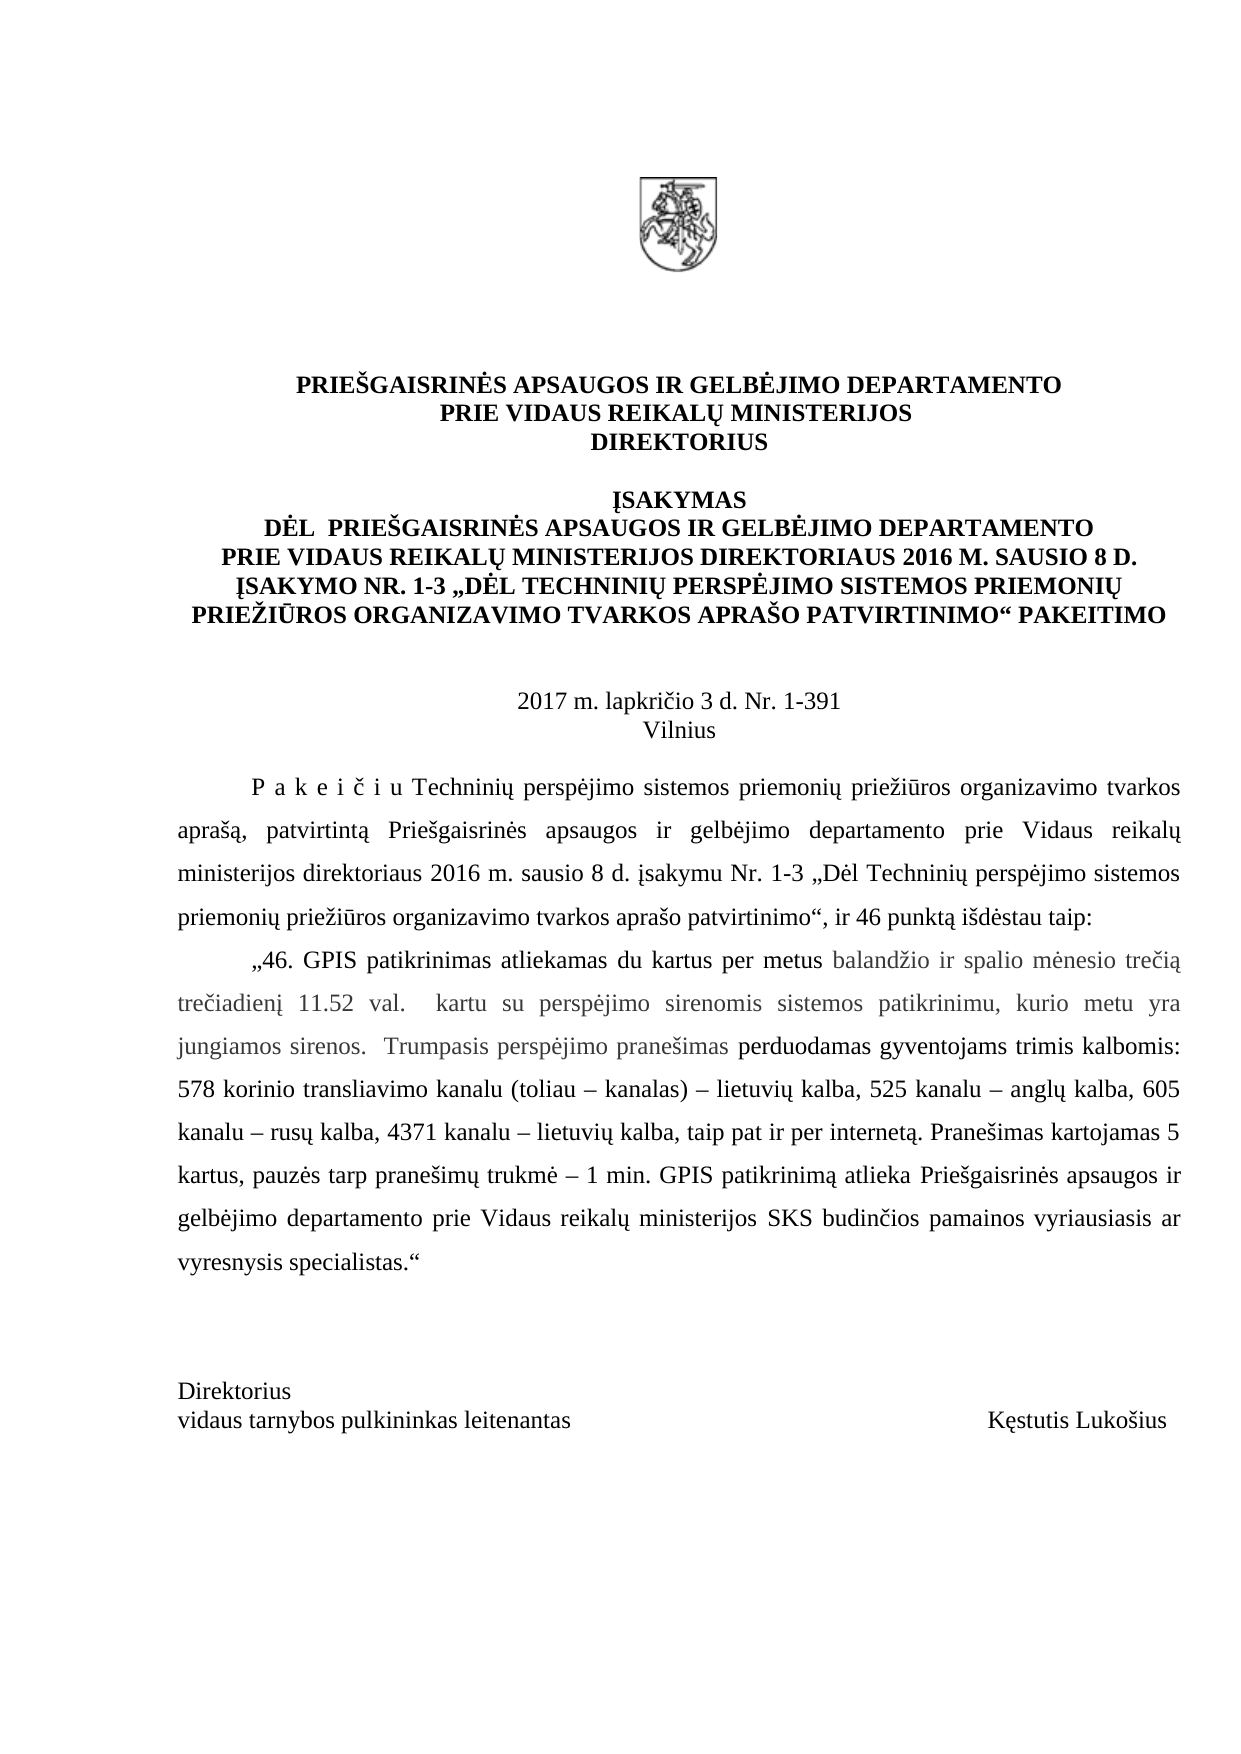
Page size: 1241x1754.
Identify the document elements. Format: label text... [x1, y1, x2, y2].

text Vilnius [177, 715, 1181, 743]
text PRIE VIDAUS REIKALŲ MINISTERIJOS [177, 398, 1181, 427]
text vidaus tarnybos pulkininkas leitenantas Kęstutis Lukošius [177, 1405, 1181, 1433]
text ĮSAKYMAS [177, 485, 1181, 513]
text 2017 m. lapkričio 3 d. Nr. 1-391 [177, 686, 1181, 715]
text „46. GPIS patikrinimas atliekamas du kartus per metus balandžio ir spalio mėnesio trečią trečiadienį 11.52 val. kartu su perspėjimo sirenomis sistemos patikrinimu, kurio metu yra jungiamos sirenos. Trumpasis perspėjimo pranešimas perduodamas gyventojams trimis kalbomis: 578 korinio transliavimo kanalu (toliau – kanalas) – lietuvių kalba, 525 kanalu – anglų kalba, 605 kanalu – rusų kalba, 4371 kanalu – lietuvių kalba, taip pat ir per internetą. Pranešimas kartojamas 5 kartus, pauzės tarp pranešimų trukmė – 1 min. GPIS patikrinimą atlieka Priešgaisrinės apsaugos ir gelbėjimo departamento prie Vidaus reikalų ministerijos SKS budinčios pamainos vyriausiasis ar vyresnysis specialistas.“ [177, 945, 1181, 1275]
text Direktorius [177, 1376, 1181, 1405]
text DĖL PRIEŠGAISRINĖS APSAUGOS IR GELBĖJIMO DEPARTAMENTO [177, 513, 1181, 542]
text PRIE VIDAUS REIKALŲ MINISTERIJOS DIREKTORIAUS 2016 M. SAUSIO 8 D. ĮSAKYMO NR. 1-3 „DĖL TECHNINIŲ PERSPĖJIMO SISTEMOS PRIEMONIŲ PRIEŽIŪROS ORGANIZAVIMO TVARKOS APRAŠO PATVIRTINIMO“ PAKEITIMO [177, 542, 1181, 628]
text PRIEŠGAISRINĖS APSAUGOS IR GELBĖJIMO DEPARTAMENTO [177, 370, 1181, 398]
text DIREKTORIUS [177, 427, 1181, 456]
text P a k e i č i u Techninių perspėjimo sistemos priemonių priežiūros organizavimo tvarkos aprašą, patvirtintą Priešgaisrinės apsaugos ir gelbėjimo departamento prie Vidaus reikalų ministerijos direktoriaus 2016 m. sausio 8 d. įsakymu Nr. 1-3 „Dėl Techninių perspėjimo sistemos priemonių priežiūros organizavimo tvarkos aprašo patvirtinimo“, ir 46 punktą išdėstau taip: [177, 772, 1181, 930]
